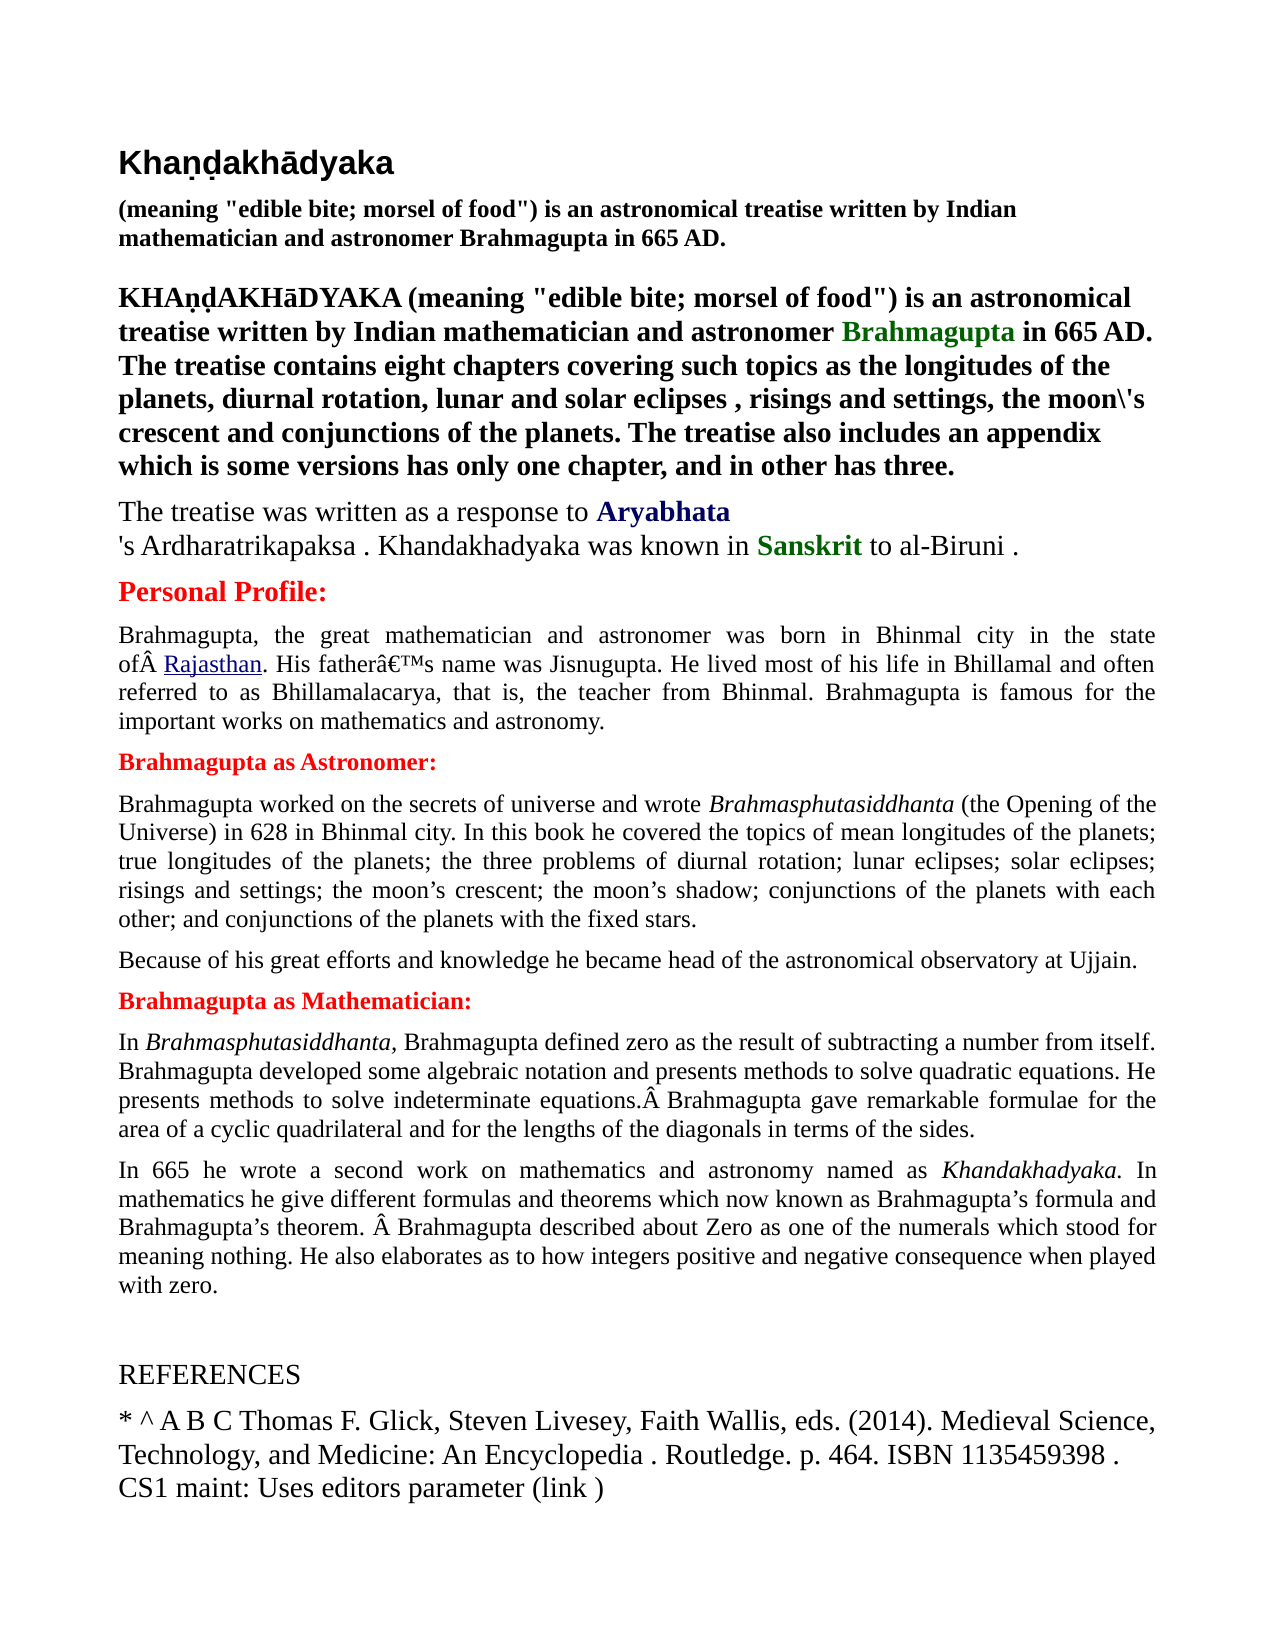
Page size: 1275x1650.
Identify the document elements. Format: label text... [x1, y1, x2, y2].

text The treatise was written as a response to Aryabhata 's Ardharatrikapaksa . Khandakhadyaka was known in Sanskrit to al-Biruni . [118, 494, 1157, 561]
text Brahmagupta as Mathematician: [118, 986, 1157, 1015]
subtitle Khaṇḍakhādyaka [118, 143, 1157, 182]
text In 665 he wrote a second work on mathematics and astronomy named as Khandakhadyaka. In mathematics he give different formulas and theorems which now known as Brahmagupta’s formula and Brahmagupta’s theorem. Â Brahmagupta described about Zero as one of the numerals which stood for meaning nothing. He also elaborates as to how integers positive and negative consequence when played with zero. [118, 1155, 1157, 1299]
text * ^ A B C Thomas F. Glick, Steven Livesey, Faith Wallis, eds. (2014). Medieval Science, Technology, and Medicine: An Encyclopedia . Routledge. p. 464. ISBN 1135459398 . CS1 maint: Uses editors parameter (link ) [118, 1403, 1157, 1504]
text Brahmagupta worked on the secrets of universe and wrote Brahmasphutasiddhanta (the Opening of the Universe) in 628 in Bhinmal city. In this book he covered the topics of mean longitudes of the planets; true longitudes of the planets; the three problems of diurnal rotation; lunar eclipses; solar eclipses; risings and settings; the moon’s crescent; the moon’s shadow; conjunctions of the planets with each other; and conjunctions of the planets with the fixed stars. [118, 789, 1157, 932]
text Because of his great efforts and knowledge he became head of the astronomical observatory at Ujjain. [118, 945, 1157, 974]
text (meaning "edible bite; morsel of food") is an astronomical treatise written by Indian mathematician and astronomer Brahmagupta in 665 AD. [118, 194, 1157, 252]
text Brahmagupta, the great mathematician and astronomer was born in Bhinmal city in the state ofÂ Rajasthan. His fatherâ€™s name was Jisnugupta. He lived most of his life in Bhillamal and often referred to as Bhillamalacarya, that is, the teacher from Bhinmal. Brahmagupta is famous for the important works on mathematics and astronomy. [118, 620, 1157, 735]
text Personal Profile: [118, 574, 1157, 607]
text In Brahmasphutasiddhanta, Brahmagupta defined zero as the result of subtracting a number from itself. Brahmagupta developed some algebraic notation and presents methods to solve quadratic equations. He presents methods to solve indeterminate equations.Â Brahmagupta gave remarkable formulae for the area of a cyclic quadrilateral and for the lengths of the diagonals in terms of the sides. [118, 1027, 1157, 1142]
text REFERENCES [118, 1357, 1157, 1391]
text KHAṇḍAKHāDYAKA (meaning "edible bite; morsel of food") is an astronomical treatise written by Indian mathematician and astronomer Brahmagupta in 665 AD. The treatise contains eight chapters covering such topics as the longitudes of the planets, diurnal rotation, lunar and solar eclipses , risings and settings, the moon\'s crescent and conjunctions of the planets. The treatise also includes an appendix which is some versions has only one chapter, and in other has three. [118, 281, 1157, 482]
text Brahmagupta as Astronomer: [118, 747, 1157, 776]
